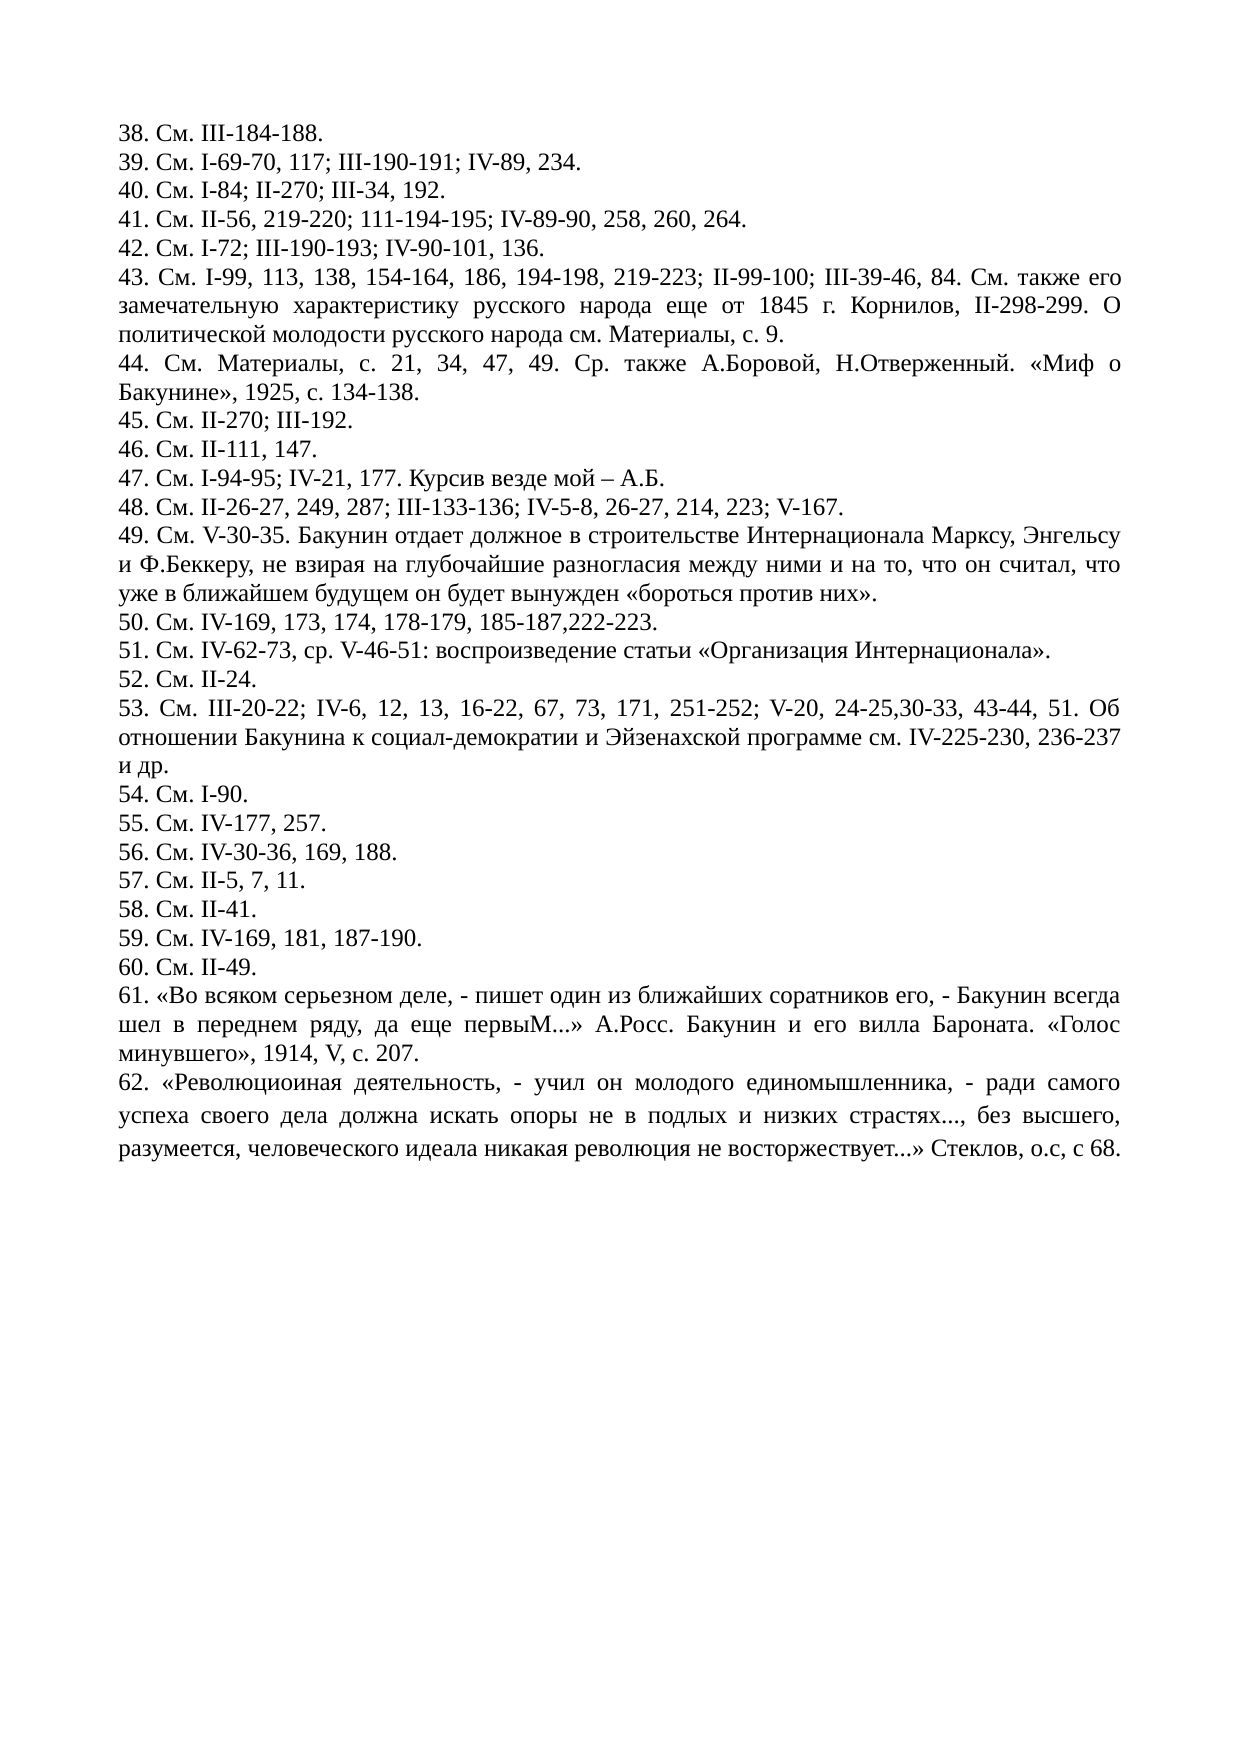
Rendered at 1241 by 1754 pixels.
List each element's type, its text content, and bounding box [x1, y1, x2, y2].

text 38. См. III-184-188. [118, 118, 1122, 147]
text 52. См. II-24. [118, 664, 1122, 693]
text 39. См. I-69-70, 117; III-190-191; IV-89, 234. [118, 147, 1122, 176]
text 44. См. Материалы, с. 21, 34, 47, 49. Ср. также А.Боровой, Н.Отверженный. «Миф о Бакунине», 1925, с. 134-138. [118, 348, 1122, 406]
text 55. См. IV-177, 257. [118, 808, 1122, 837]
text 51. См. IV-62-73, ср. V-46-51: воспроизведение статьи «Организация Интернационала». [118, 636, 1122, 664]
text 41. См. II-56, 219-220; 111-194-195; IV-89-90, 258, 260, 264. [118, 204, 1122, 233]
text 58. См. II-41. [118, 894, 1122, 923]
text 60. См. II-49. [118, 952, 1122, 981]
text 40. См. I-84; II-270; III-34, 192. [118, 176, 1122, 204]
text 47. См. I-94-95; IV-21, 177. Курсив везде мой – А.Б. [118, 463, 1122, 492]
text 56. См. IV-30-36, 169, 188. [118, 837, 1122, 866]
text 49. См. V-30-35. Бакунин отдает должное в строительстве Интернационала Марксу, Энгельсу и Ф.Беккеру, не взирая на глубочайшие разногласия между ними и на то, что он считал, что уже в ближайшем будущем он будет вынужден «бороться против них». [118, 521, 1122, 607]
text 45. См. II-270; III-192. [118, 406, 1122, 434]
text 42. См. I-72; III-190-193; IV-90-101, 136. [118, 233, 1122, 262]
text 57. См. II-5, 7, 11. [118, 866, 1122, 894]
text 53. См. III-20-22; IV-6, 12, 13, 16-22, 67, 73, 171, 251-252; V-20, 24-25,30-33, 43-44, 51. Об отношении Бакунина к социал-демократии и Эйзенахской программе см. IV-225-230, 236-237 и др. [118, 693, 1122, 779]
text 46. См. II-111, 147. [118, 434, 1122, 463]
text 54. См. I-90. [118, 779, 1122, 808]
text 62. «Революциоиная деятельность, - учил он молодого единомышленника, - ради самого успеха своего дела должна искать опоры не в подлых и низких страстях..., без высшего, разумеется, человеческого идеала никакая революция не восторжествует...» Стеклов, о.с, с 68. [118, 1067, 1122, 1162]
text 43. См. I-99, 113, 138, 154-164, 186, 194-198, 219-223; II-99-100; III-39-46, 84. См. также его замечательную характеристику русского народа еще от 1845 г. Корнилов, II-298-299. О политической молодости русского народа см. Материалы, с. 9. [118, 262, 1122, 348]
text 48. См. II-26-27, 249, 287; III-133-136; IV-5-8, 26-27, 214, 223; V-167. [118, 492, 1122, 521]
text 59. См. IV-169, 181, 187-190. [118, 923, 1122, 952]
text 50. См. IV-169, 173, 174, 178-179, 185-187,222-223. [118, 607, 1122, 636]
text 61. «Во всяком серьезном деле, - пишет один из ближайших соратников его, - Бакунин всегда шел в переднем ряду, да еще первыM...» А.Росс. Бакунин и его вилла Бароната. «Голос минувшего», 1914, V, с. 207. [118, 981, 1122, 1067]
